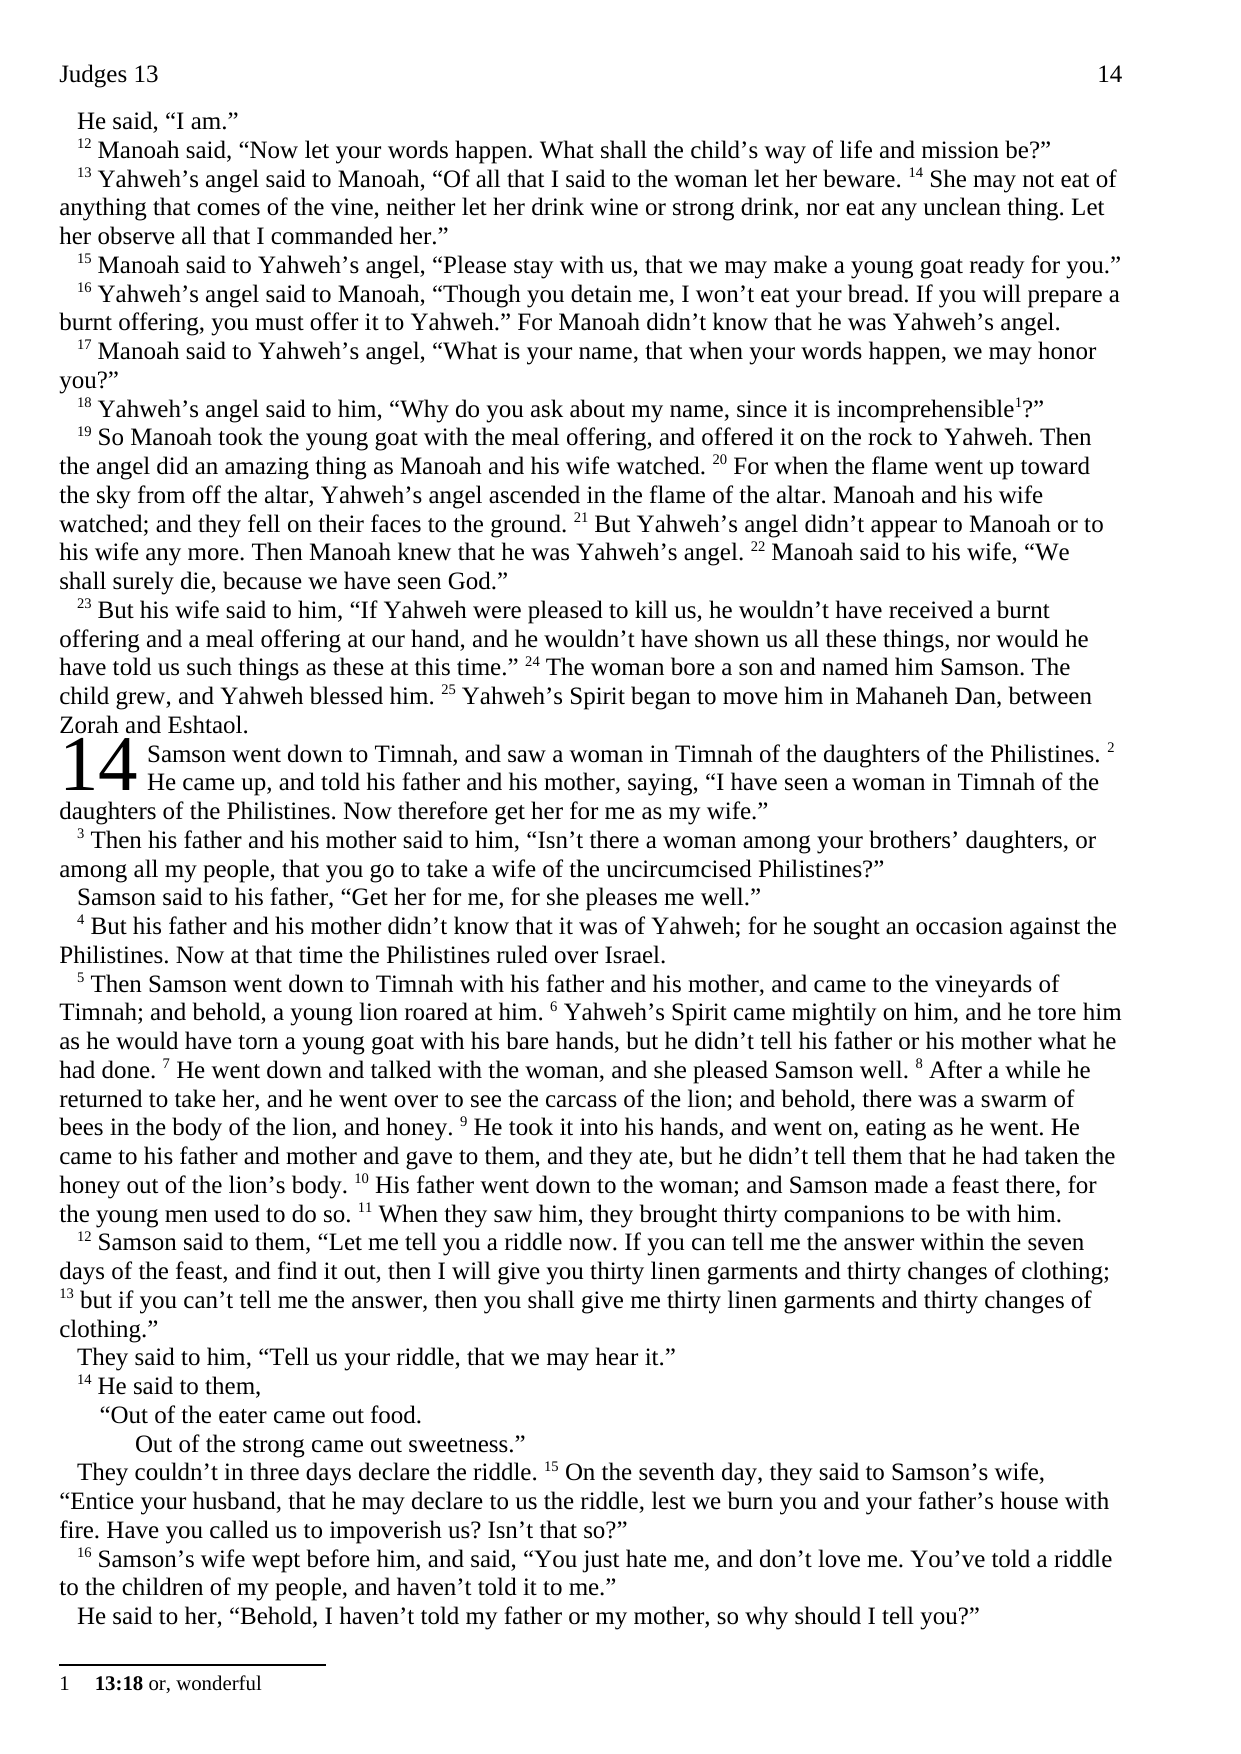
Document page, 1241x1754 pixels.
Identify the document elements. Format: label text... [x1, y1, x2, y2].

text 14 He said to them, [59, 1371, 1122, 1400]
text 12 Samson said to them, “Let me tell you a riddle now. If you can tell me the answer within the seven days of the feast, and find it out, then I will give you thirty linen garments and thirty changes of clothing; 13 but if you can’t tell me the answer, then you shall give me thirty linen garments and thirty changes of clothing.” [59, 1227, 1122, 1342]
text 13:18 or, wonderful [59, 1671, 1122, 1695]
text 14Samson went down to Timnah, and saw a woman in Timnah of the daughters of the Philistines. 2 He came up, and told his father and his mother, saying, “I have seen a woman in Timnah of the daughters of the Philistines. Now therefore get her for me as my wife.” [59, 739, 1122, 825]
text Out of the strong came out sweetness.” [135, 1429, 1122, 1457]
text “Out of the eater came out food. [99, 1400, 1122, 1429]
text 5 Then Samson went down to Timnah with his father and his mother, and came to the vineyards of Timnah; and behold, a young lion roared at him. 6 Yahweh’s Spirit came mightily on him, and he tore him as he would have torn a young goat with his bare hands, but he didn’t tell his father or his mother what he had done. 7 He went down and talked with the woman, and she pleased Samson well. 8 After a while he returned to take her, and he went over to see the carcass of the lion; and behold, there was a swarm of bees in the body of the lion, and honey. 9 He took it into his hands, and went on, eating as he went. He came to his father and mother and gave to them, and they ate, but he didn’t tell them that he had taken the honey out of the lion’s body. 10 His father went down to the woman; and Samson made a feast there, for the young men used to do so. 11 When they saw him, they brought thirty companions to be with him. [59, 969, 1122, 1227]
text 23 But his wife said to him, “If Yahweh were pleased to kill us, he wouldn’t have received a burnt offering and a meal offering at our hand, and he wouldn’t have shown us all these things, nor would he have told us such things as these at this time.” 24 The woman bore a son and named him Samson. The child grew, and Yahweh blessed him. 25 Yahweh’s Spirit began to move him in Mahaneh Dan, between Zorah and Eshtaol. [59, 595, 1122, 739]
text 19 So Manoah took the young goat with the meal offering, and offered it on the rock to Yahweh. Then the angel did an amazing thing as Manoah and his wife watched. 20 For when the flame went up toward the sky from off the altar, Yahweh’s angel ascended in the flame of the altar. Manoah and his wife watched; and they fell on their faces to the ground. 21 But Yahweh’s angel didn’t appear to Manoah or to his wife any more. Then Manoah knew that he was Yahweh’s angel. 22 Manoah said to his wife, “We shall surely die, because we have seen God.” [59, 422, 1122, 595]
text 3 Then his father and his mother said to him, “Isn’t there a woman among your brothers’ daughters, or among all my people, that you go to take a wife of the uncircumcised Philistines?” [59, 825, 1122, 882]
text 17 Manoah said to Yahweh’s angel, “What is your name, that when your words happen, we may honor you?” [59, 336, 1122, 394]
text 13 Yahweh’s angel said to Manoah, “Of all that I said to the woman let her beware. 14 She may not eat of anything that comes of the vine, neither let her drink wine or strong drink, nor eat any unclean thing. Let her observe all that I commanded her.” [59, 164, 1122, 250]
text 16 Yahweh’s angel said to Manoah, “Though you detain me, I won’t eat your bread. If you will prepare a burnt offering, you must offer it to Yahweh.” For Manoah didn’t know that he was Yahweh’s angel. [59, 279, 1122, 336]
text He said to her, “Behold, I haven’t told my father or my mother, so why should I tell you?” [59, 1601, 1122, 1630]
text Samson said to his father, “Get her for me, for she pleases me well.” [59, 882, 1122, 911]
text 16 Samson’s wife wept before him, and said, “You just hate me, and don’t love me. You’ve told a riddle to the children of my people, and haven’t told it to me.” [59, 1544, 1122, 1601]
text He said, “I am.” [59, 106, 1122, 135]
text 4 But his father and his mother didn’t know that it was of Yahweh; for he sought an occasion against the Philistines. Now at that time the Philistines ruled over Israel. [59, 911, 1122, 969]
text They couldn’t in three days declare the riddle. 15 On the seventh day, they said to Samson’s wife, “Entice your husband, that he may declare to us the riddle, lest we burn you and your father’s house with fire. Have you called us to impoverish us? Isn’t that so?” [59, 1457, 1122, 1544]
text 18 Yahweh’s angel said to him, “Why do you ask about my name, since it is incomprehensible?” [59, 394, 1122, 422]
text 15 Manoah said to Yahweh’s angel, “Please stay with us, that we may make a young goat ready for you.” [59, 250, 1122, 279]
text 12 Manoah said, “Now let your words happen. What shall the child’s way of life and mission be?” [59, 135, 1122, 164]
text They said to him, “Tell us your riddle, that we may hear it.” [59, 1342, 1122, 1371]
